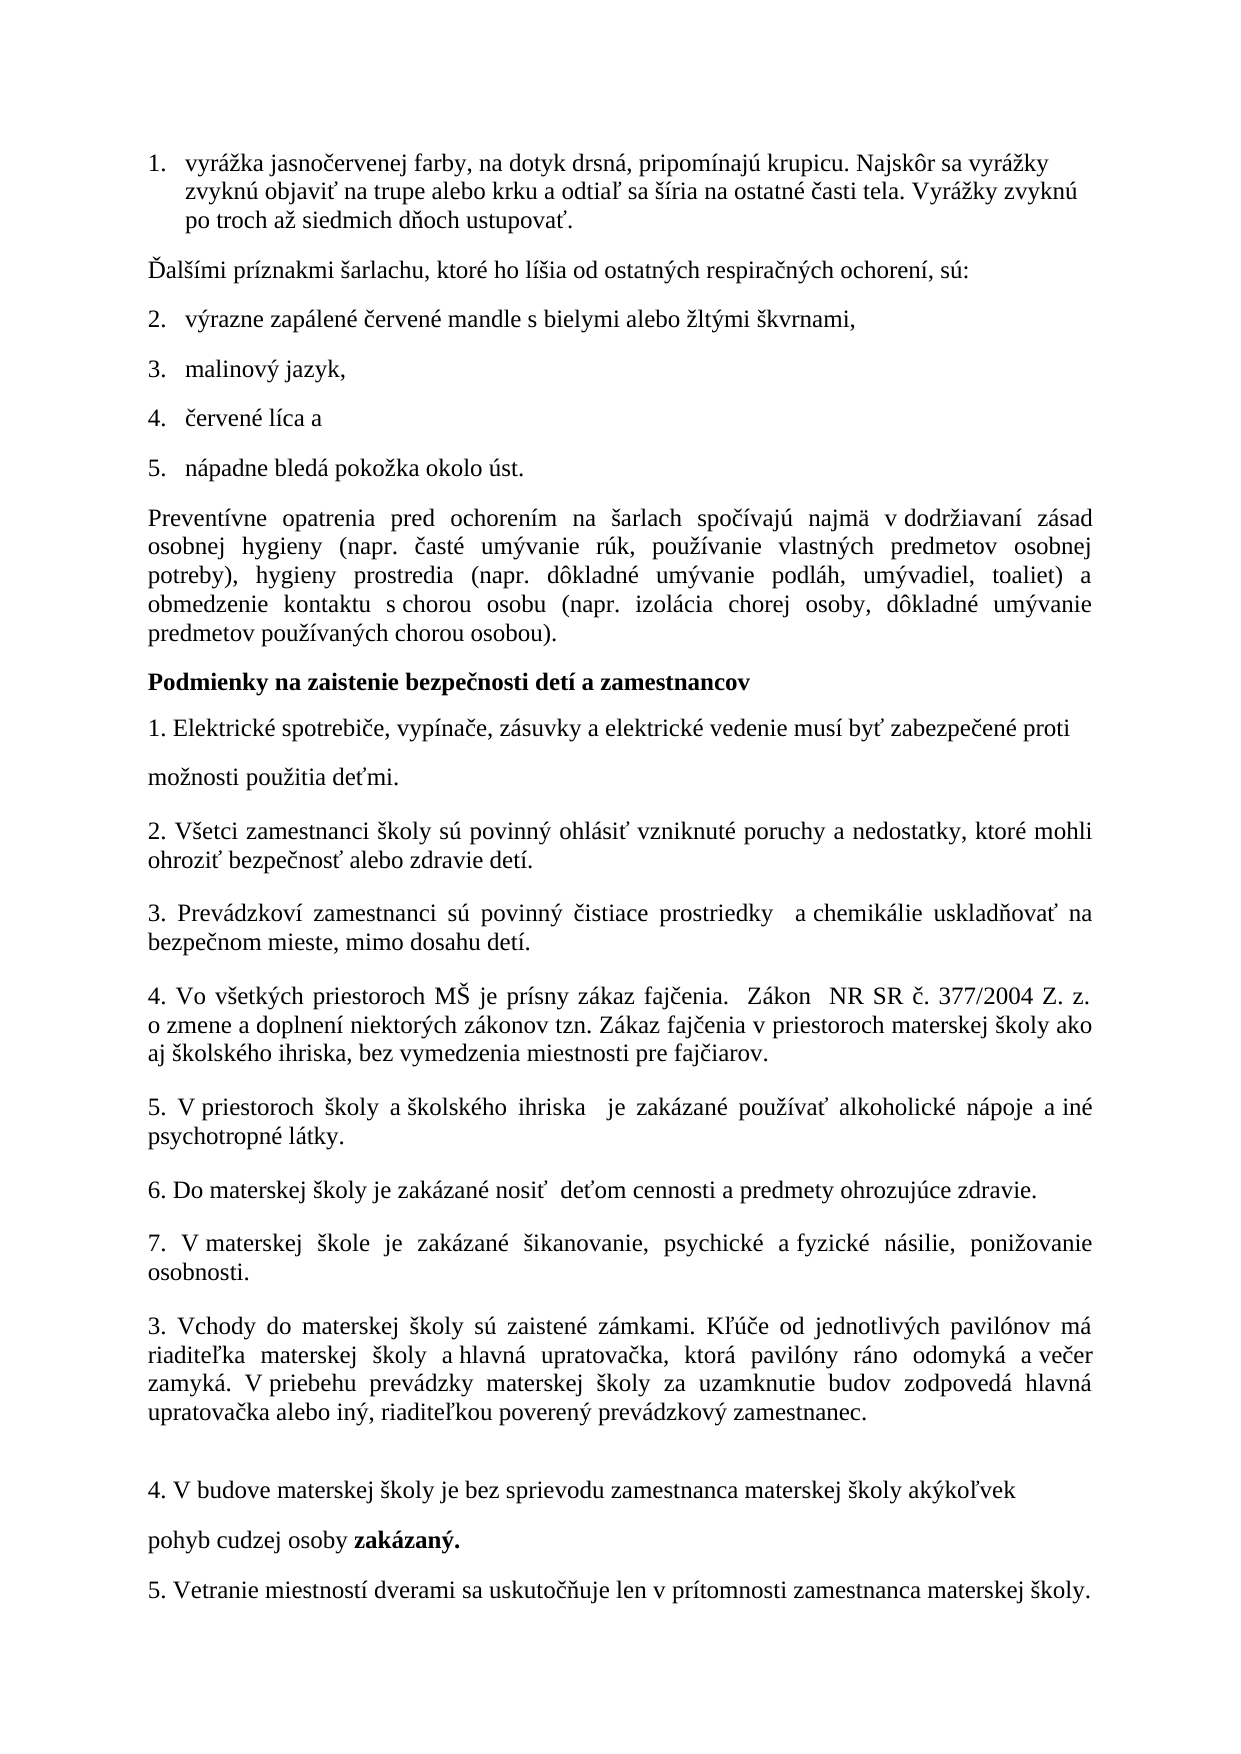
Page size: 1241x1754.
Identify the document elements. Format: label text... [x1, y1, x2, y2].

list výrazne zapálené červené mandle s bielymi alebo žltými škvrnami, [148, 304, 1093, 333]
text 4. V budove materskej školy je bez sprievodu zamestnanca materskej školy akýkoľvek [148, 1476, 1093, 1504]
text Preventívne opatrenia pred ochorením na šarlach spočívajú najmä v dodržiavaní zásad osobnej hygieny (napr. časté umývanie rúk, používanie vlastných predmetov osobnej potreby), hygieny prostredia (napr. dôkladné umývanie podláh, umývadiel, toaliet) a obmedzenie kontaktu s chorou osobu (napr. izolácia chorej osoby, dôkladné umývanie predmetov používaných chorou osobou). [148, 503, 1093, 646]
text 3. Vchody do materskej školy sú zaistené zámkami. Kľúče od jednotlivých pavilónov má riaditeľka materskej školy a hlavná upratovačka, ktorá pavilóny ráno odomyká a večer zamyká. V priebehu prevádzky materskej školy za uzamknutie budov zodpovedá hlavná upratovačka alebo iný, riaditeľkou poverený prevádzkový zamestnanec. [148, 1311, 1093, 1426]
text 3. Prevádzkoví zamestnanci sú povinný čistiace prostriedky a chemikálie uskladňovať na bezpečnom mieste, mimo dosahu detí. [148, 898, 1093, 956]
text 1. Elektrické spotrebiče, vypínače, zásuvky a elektrické vedenie musí byť zabezpečené proti [148, 713, 1093, 741]
text 5. Vetranie miestností dverami sa uskutočňuje len v prítomnosti zamestnanca materskej školy. [148, 1575, 1093, 1603]
text 7. V materskej škole je zakázané šikanovanie, psychické a fyzické násilie, ponižovanie osobnosti. [148, 1228, 1093, 1286]
text 2. Všetci zamestnanci školy sú povinný ohlásiť vzniknuté poruchy a nedostatky, ktoré mohli ohroziť bezpečnosť alebo zdravie detí. [148, 816, 1093, 873]
text pohyb cudzej osoby zakázaný. [148, 1525, 1093, 1554]
text Ďalšími príznakmi šarlachu, ktoré ho líšia od ostatných respiračných ochorení, sú: [148, 255, 1093, 283]
list vyrážka jasnočervenej farby, na dotyk drsná, pripomínajú krupicu. Najskôr sa vyrážky zvyknú objaviť na trupe alebo krku a odtiaľ sa šíria na ostatné časti tela. Vyrážky zvyknú po troch až siedmich dňoch ustupovať. [148, 148, 1093, 234]
text 4. Vo všetkých priestoroch MŠ je prísny zákaz fajčenia. Zákon NR SR č. 377/2004 Z. z. o zmene a doplnení niektorých zákonov tzn. Zákaz fajčenia v priestoroch materskej školy ako aj školského ihriska, bez vymedzenia miestnosti pre fajčiarov. [148, 981, 1093, 1067]
text Podmienky na zaistenie bezpečnosti detí a zamestnancov [148, 667, 1093, 696]
list malinový jazyk, [148, 354, 1093, 383]
text 5. V priestoroch školy a školského ihriska je zakázané používať alkoholické nápoje a iné psychotropné látky. [148, 1092, 1093, 1150]
text 6. Do materskej školy je zakázané nosiť deťom cennosti a predmety ohrozujúce zdravie. [148, 1175, 1093, 1203]
text možnosti použitia deťmi. [148, 762, 1093, 791]
list nápadne bledá pokožka okolo úst. [148, 453, 1093, 482]
list červené líca a [148, 403, 1093, 432]
